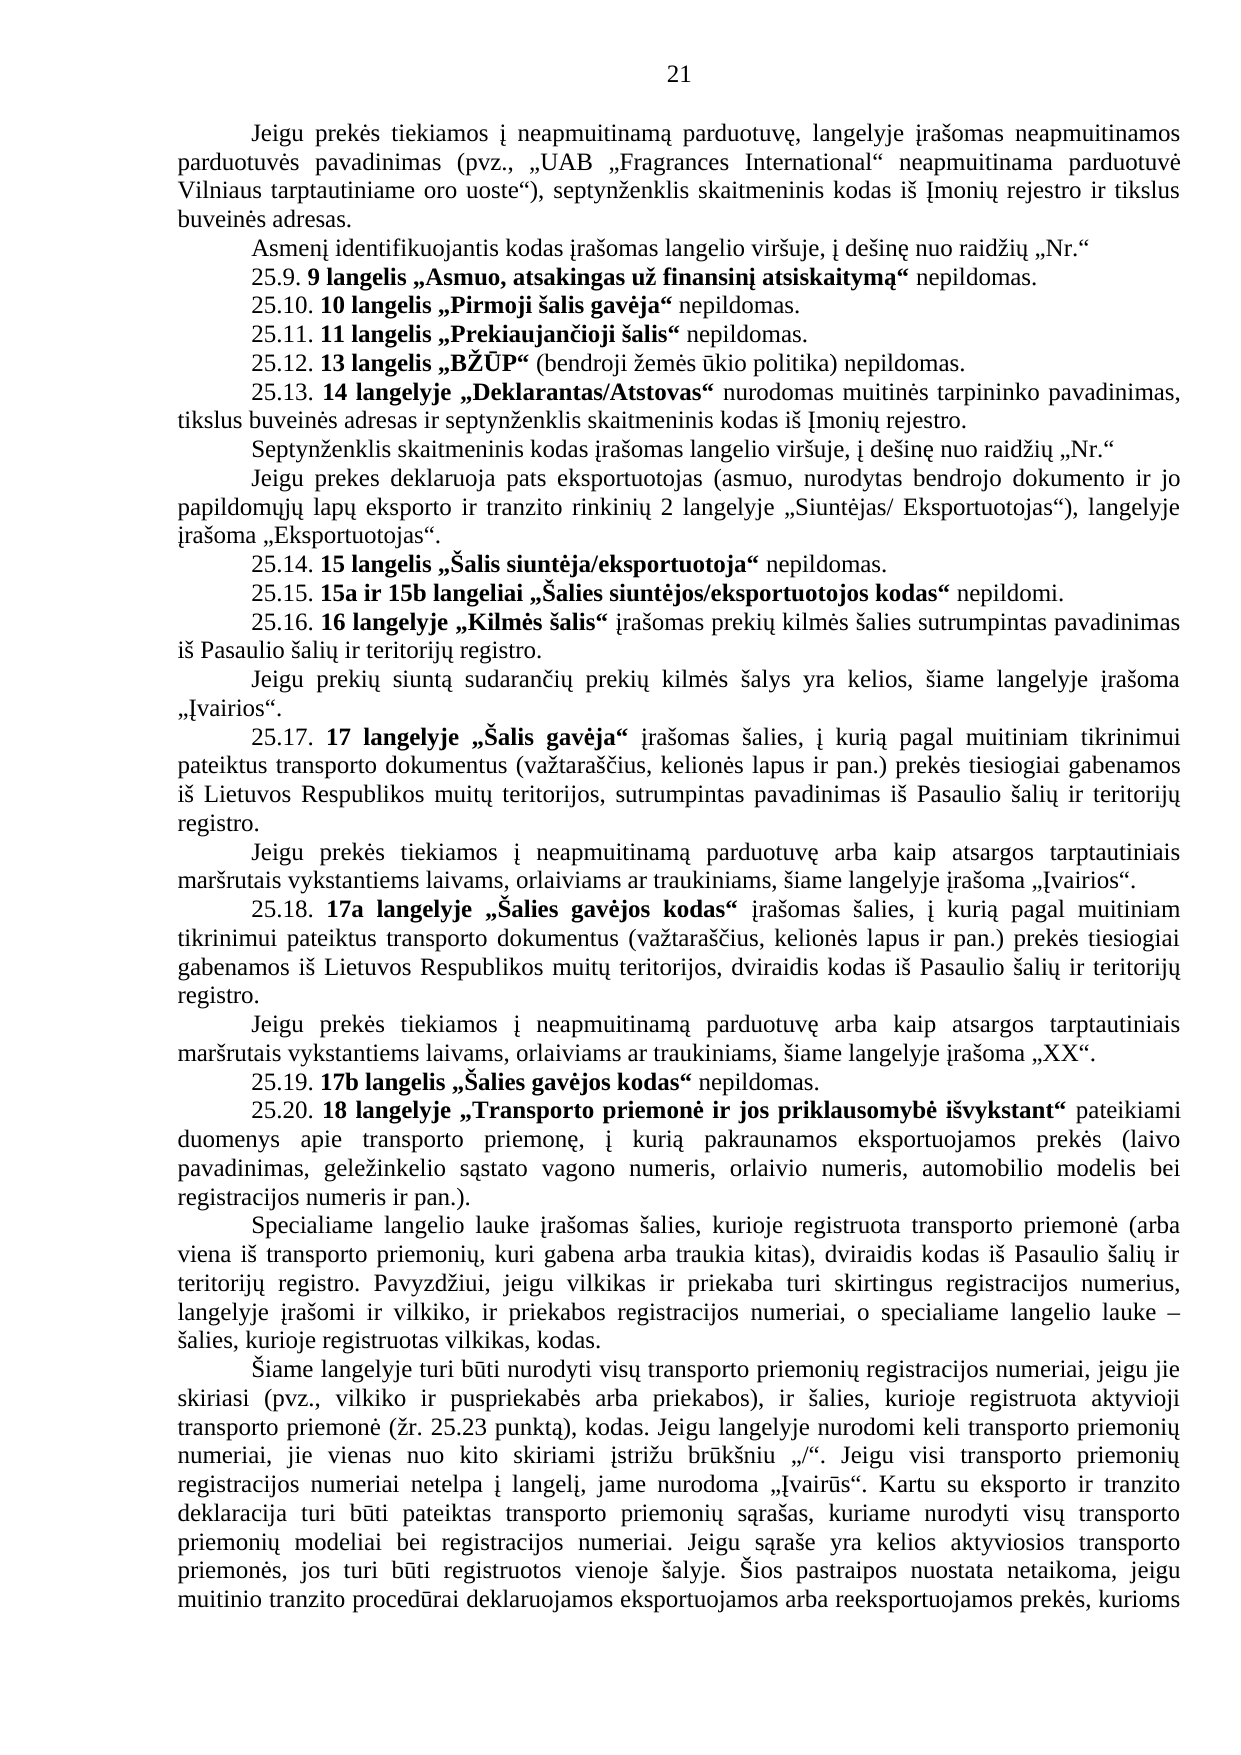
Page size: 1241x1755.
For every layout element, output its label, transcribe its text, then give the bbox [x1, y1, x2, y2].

text Asmenį identifikuojantis kodas įrašomas langelio viršuje, į dešinę nuo raidžių „Nr.“ [177, 233, 1181, 262]
text 25.10. 10 langelis „Pirmoji šalis gavėja“ nepildomas. [177, 291, 1181, 319]
text Jeigu prekės tiekiamos į neapmuitinamą parduotuvę arba kaip atsargos tarptautiniais maršrutais vykstantiems laivams, orlaiviams ar traukiniams, šiame langelyje įrašoma „XX“. [177, 1009, 1181, 1067]
text 25.17. 17 langelyje „Šalis gavėja“ įrašomas šalies, į kurią pagal muitiniam tikrinimui pateiktus transporto dokumentus (važtaraščius, kelionės lapus ir pan.) prekės tiesiogiai gabenamos iš Lietuvos Respublikos muitų teritorijos, sutrumpintas pavadinimas iš Pasaulio šalių ir teritorijų registro. [177, 722, 1181, 837]
text 25.18. 17a langelyje „Šalies gavėjos kodas“ įrašomas šalies, į kurią pagal muitiniam tikrinimui pateiktus transporto dokumentus (važtaraščius, kelionės lapus ir pan.) prekės tiesiogiai gabenamos iš Lietuvos Respublikos muitų teritorijos, dviraidis kodas iš Pasaulio šalių ir teritorijų registro. [177, 894, 1181, 1009]
text 25.19. 17b langelis „Šalies gavėjos kodas“ nepildomas. [177, 1067, 1181, 1096]
text Šiame langelyje turi būti nurodyti visų transporto priemonių registracijos numeriai, jeigu jie skiriasi (pvz., vilkiko ir puspriekabės arba priekabos), ir šalies, kurioje registruota aktyvioji transporto priemonė (žr. 25.23 punktą), kodas. Jeigu langelyje nurodomi keli transporto priemonių numeriai, jie vienas nuo kito skiriami įstrižu brūkšniu „/“. Jeigu visi transporto priemonių registracijos numeriai netelpa į langelį, jame nurodoma „Įvairūs“. Kartu su eksporto ir tranzito deklaracija turi būti pateiktas transporto priemonių sąrašas, kuriame nurodyti visų transporto priemonių modeliai bei registracijos numeriai. Jeigu sąraše yra kelios aktyviosios transporto priemonės, jos turi būti registruotos vienoje šalyje. Šios pastraipos nuostata netaikoma, jeigu muitinio tranzito procedūrai deklaruojamos eksportuojamos arba reeksportuojamos prekės, kurioms [177, 1354, 1181, 1613]
text Jeigu prekes deklaruoja pats eksportuotojas (asmuo, nurodytas bendrojo dokumento ir jo papildomųjų lapų eksporto ir tranzito rinkinių 2 langelyje „Siuntėjas/ Eksportuotojas“), langelyje įrašoma „Eksportuotojas“. [177, 463, 1181, 549]
text 25.20. 18 langelyje „Transporto priemonė ir jos priklausomybė išvykstant“ pateikiami duomenys apie transporto priemonę, į kurią pakraunamos eksportuojamos prekės (laivo pavadinimas, geležinkelio sąstato vagono numeris, orlaivio numeris, automobilio modelis bei registracijos numeris ir pan.). [177, 1096, 1181, 1211]
text 25.11. 11 langelis „Prekiaujančioji šalis“ nepildomas. [177, 319, 1181, 348]
text Jeigu prekių siuntą sudarančių prekių kilmės šalys yra kelios, šiame langelyje įrašoma „Įvairios“. [177, 664, 1181, 722]
text 25.16. 16 langelyje „Kilmės šalis“ įrašomas prekių kilmės šalies sutrumpintas pavadinimas iš Pasaulio šalių ir teritorijų registro. [177, 607, 1181, 664]
text 25.14. 15 langelis „Šalis siuntėja/eksportuotoja“ nepildomas. [177, 549, 1181, 578]
text Jeigu prekės tiekiamos į neapmuitinamą parduotuvę arba kaip atsargos tarptautiniais maršrutais vykstantiems laivams, orlaiviams ar traukiniams, šiame langelyje įrašoma „Įvairios“. [177, 837, 1181, 894]
text Jeigu prekės tiekiamos į neapmuitinamą parduotuvę, langelyje įrašomas neapmuitinamos parduotuvės pavadinimas (pvz., „UAB „Fragrances International“ neapmuitinama parduotuvė Vilniaus tarptautiniame oro uoste“), septynženklis skaitmeninis kodas iš Įmonių rejestro ir tikslus buveinės adresas. [177, 118, 1181, 233]
text Septynženklis skaitmeninis kodas įrašomas langelio viršuje, į dešinę nuo raidžių „Nr.“ [177, 434, 1181, 463]
text 25.15. 15a ir 15b langeliai „Šalies siuntėjos/eksportuotojos kodas“ nepildomi. [177, 578, 1181, 607]
text 25.12. 13 langelis „BŽŪP“ (bendroji žemės ūkio politika) nepildomas. [177, 348, 1181, 377]
text 25.9. 9 langelis „Asmuo, atsakingas už finansinį atsiskaitymą“ nepildomas. [177, 262, 1181, 291]
text Specialiame langelio lauke įrašomas šalies, kurioje registruota transporto priemonė (arba viena iš transporto priemonių, kuri gabena arba traukia kitas), dviraidis kodas iš Pasaulio šalių ir teritorijų registro. Pavyzdžiui, jeigu vilkikas ir priekaba turi skirtingus registracijos numerius, langelyje įrašomi ir vilkiko, ir priekabos registracijos numeriai, o specialiame langelio lauke – šalies, kurioje registruotas vilkikas, kodas. [177, 1211, 1181, 1354]
text 25.13. 14 langelyje „Deklarantas/Atstovas“ nurodomas muitinės tarpininko pavadinimas, tikslus buveinės adresas ir septynženklis skaitmeninis kodas iš Įmonių rejestro. [177, 377, 1181, 434]
